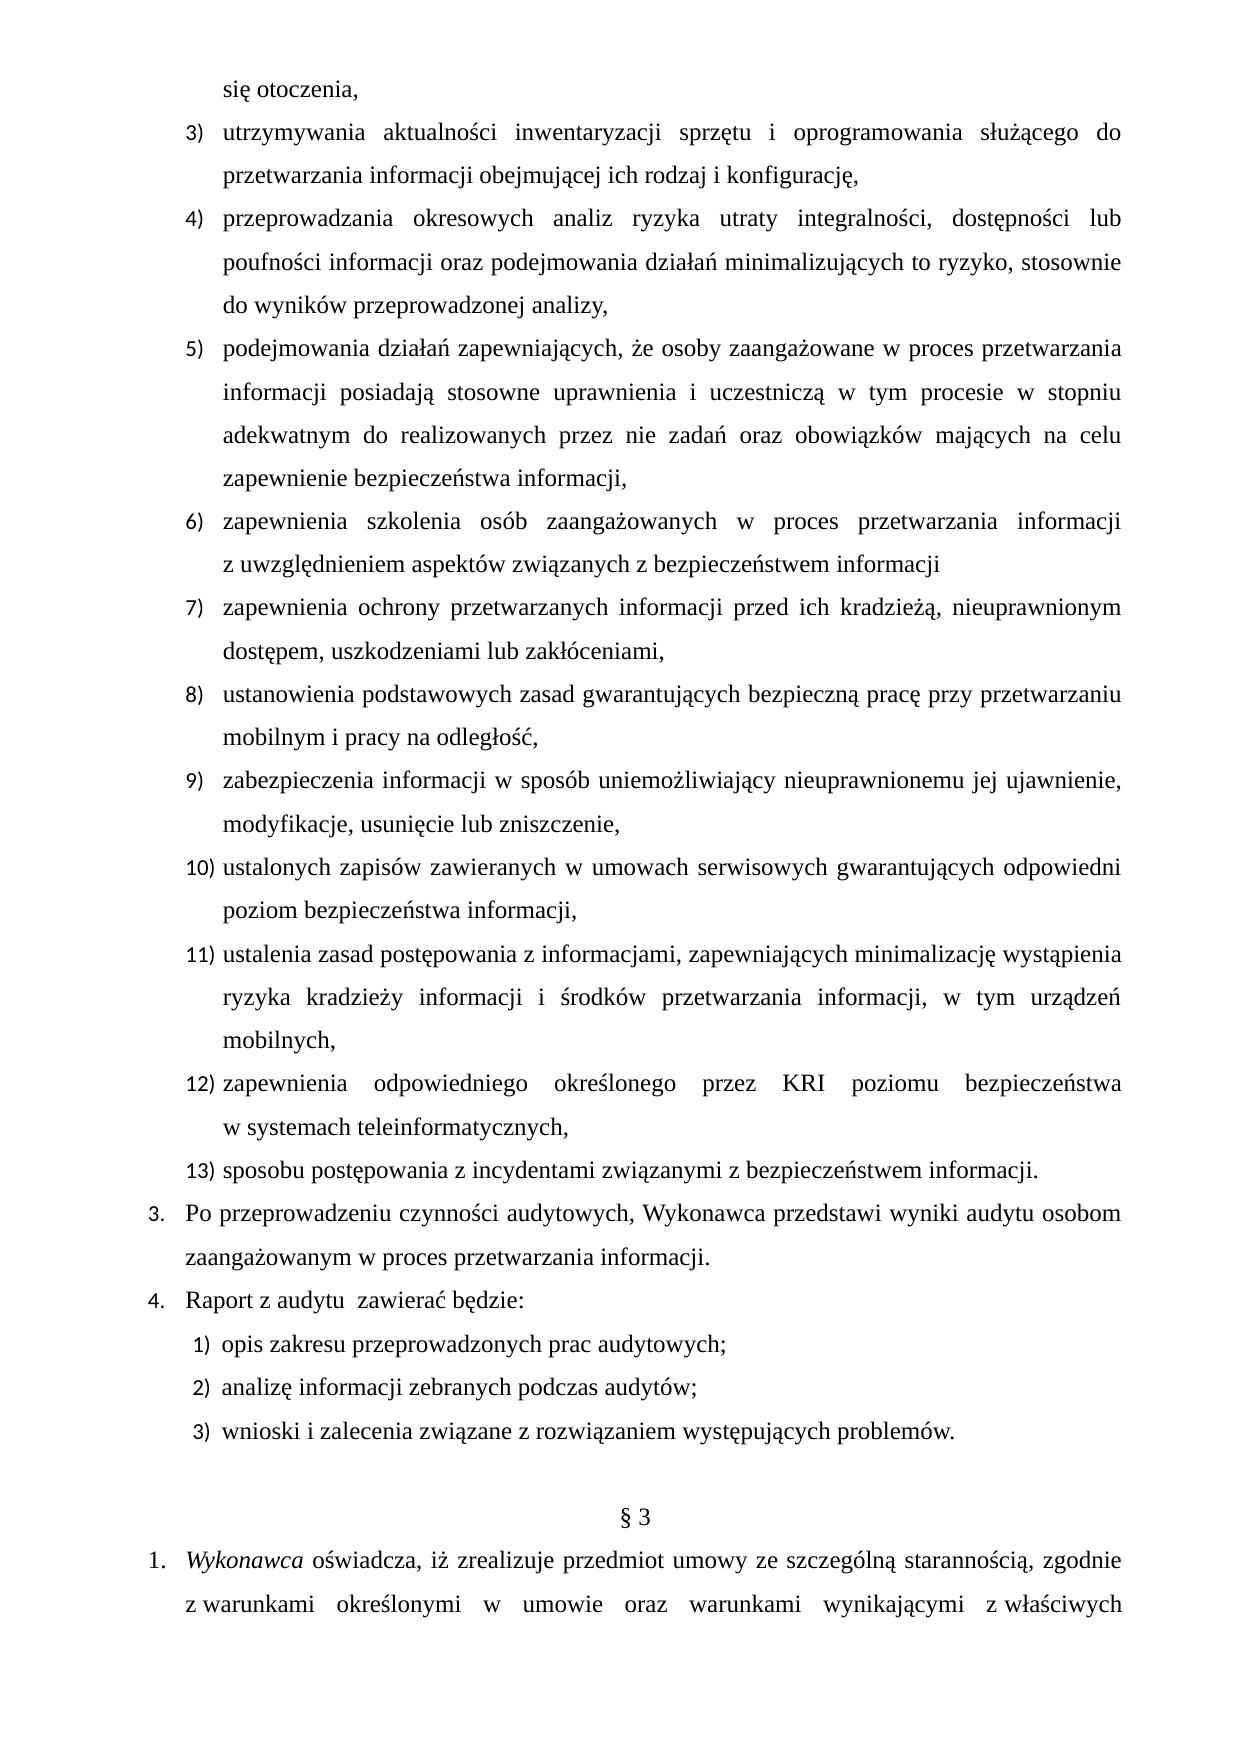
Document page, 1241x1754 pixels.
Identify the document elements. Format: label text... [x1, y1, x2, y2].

list zapewnienia ochrony przetwarzanych informacji przed ich kradzieżą, nieuprawnionym dostępem, uszkodzeniami lub zakłóceniami, [185, 592, 1122, 665]
list opis zakresu przeprowadzonych prac audytowych; [192, 1329, 1122, 1358]
list ustalenia zasad postępowania z informacjami, zapewniających minimalizację wystąpienia ryzyka kradzieży informacji i środków przetwarzania informacji, w tym urządzeń mobilnych, [185, 939, 1122, 1054]
list zapewnienia szkolenia osób zaangażowanych w proces przetwarzania informacji z uwzględnieniem aspektów związanych z bezpieczeństwem informacji [185, 506, 1122, 578]
list zapewnienia odpowiedniego określonego przez KRI poziomu bezpieczeństwa w systemach teleinformatycznych, [185, 1068, 1122, 1141]
text § 3 [148, 1502, 1122, 1531]
list Po przeprowadzeniu czynności audytowych, Wykonawca przedstawi wyniki audytu osobom zaangażowanym w proces przetwarzania informacji. [148, 1198, 1122, 1271]
list zabezpieczenia informacji w sposób uniemożliwiający nieuprawnionemu jej ujawnienie, modyfikacje, usunięcie lub zniszczenie, [185, 766, 1122, 838]
list sposobu postępowania z incydentami związanymi z bezpieczeństwem informacji. [185, 1155, 1122, 1184]
list Wykonawca oświadcza, iż zrealizuje przedmiot umowy ze szczególną starannością, zgodnie z warunkami określonymi w umowie oraz warunkami wynikającymi z właściwych [148, 1546, 1122, 1617]
list ustalonych zapisów zawieranych w umowach serwisowych gwarantujących odpowiedni poziom bezpieczeństwa informacji, [185, 852, 1122, 924]
list przeprowadzania okresowych analiz ryzyka utraty integralności, dostępności lub poufności informacji oraz podejmowania działań minimalizujących to ryzyko, stosownie do wyników przeprowadzonej analizy, [185, 203, 1122, 319]
list wnioski i zalecenia związane z rozwiązaniem występujących problemów. [192, 1416, 1122, 1445]
list podejmowania działań zapewniających, że osoby zaangażowane w proces przetwarzania informacji posiadają stosowne uprawnienia i uczestniczą w tym procesie w stopniu adekwatnym do realizowanych przez nie zadań oraz obowiązków mających na celu zapewnienie bezpieczeństwa informacji, [185, 333, 1122, 492]
list utrzymywania aktualności inwentaryzacji sprzętu i oprogramowania służącego do przetwarzania informacji obejmującej ich rodzaj i konfigurację, [185, 117, 1122, 189]
list się otoczenia, [185, 74, 1122, 102]
list Raport z audytu zawierać będzie: [148, 1285, 1122, 1314]
list ustanowienia podstawowych zasad gwarantujących bezpieczną pracę przy przetwarzaniu mobilnym i pracy na odległość, [185, 679, 1122, 751]
list analizę informacji zebranych podczas audytów; [192, 1372, 1122, 1401]
